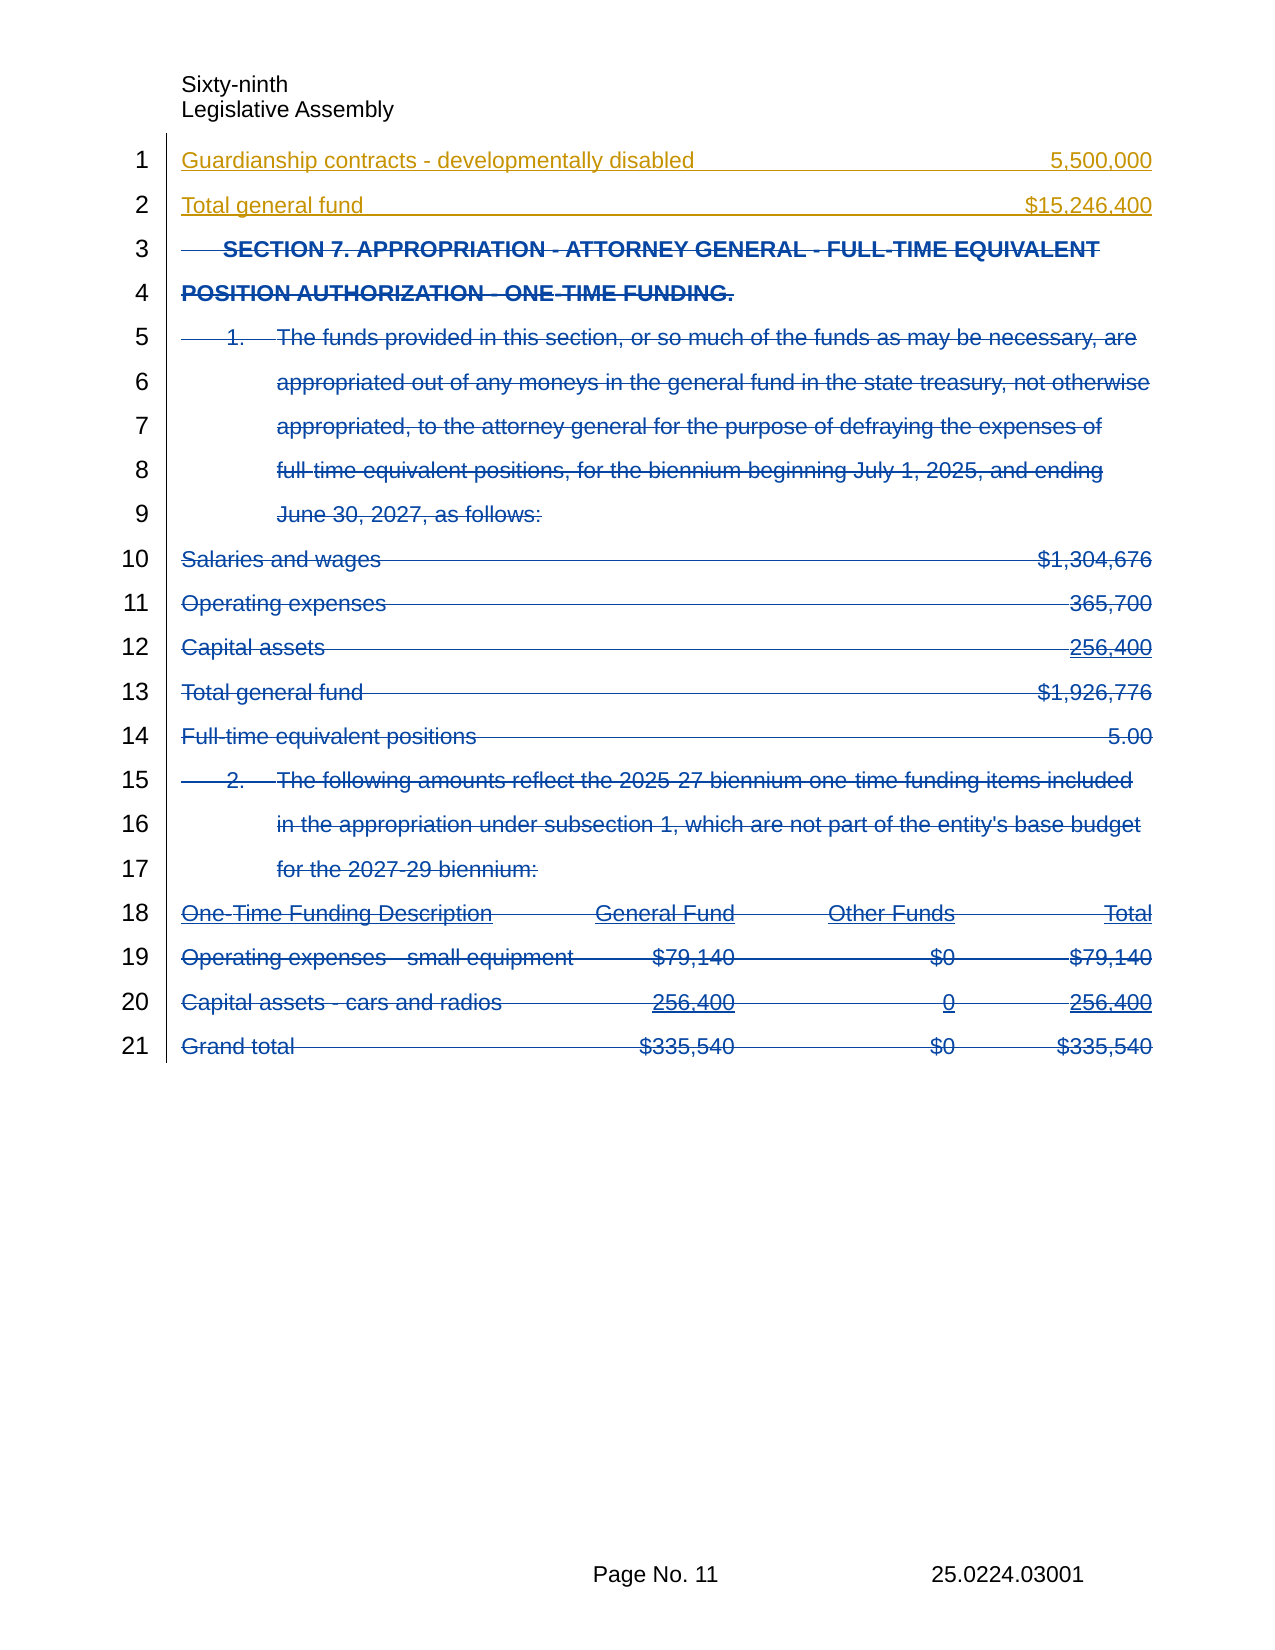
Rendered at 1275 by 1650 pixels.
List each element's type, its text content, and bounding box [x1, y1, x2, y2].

text Guardianship contracts - developmentally disabled 5,500,000 Total general fund $15,246,400 [181, 133, 1154, 222]
